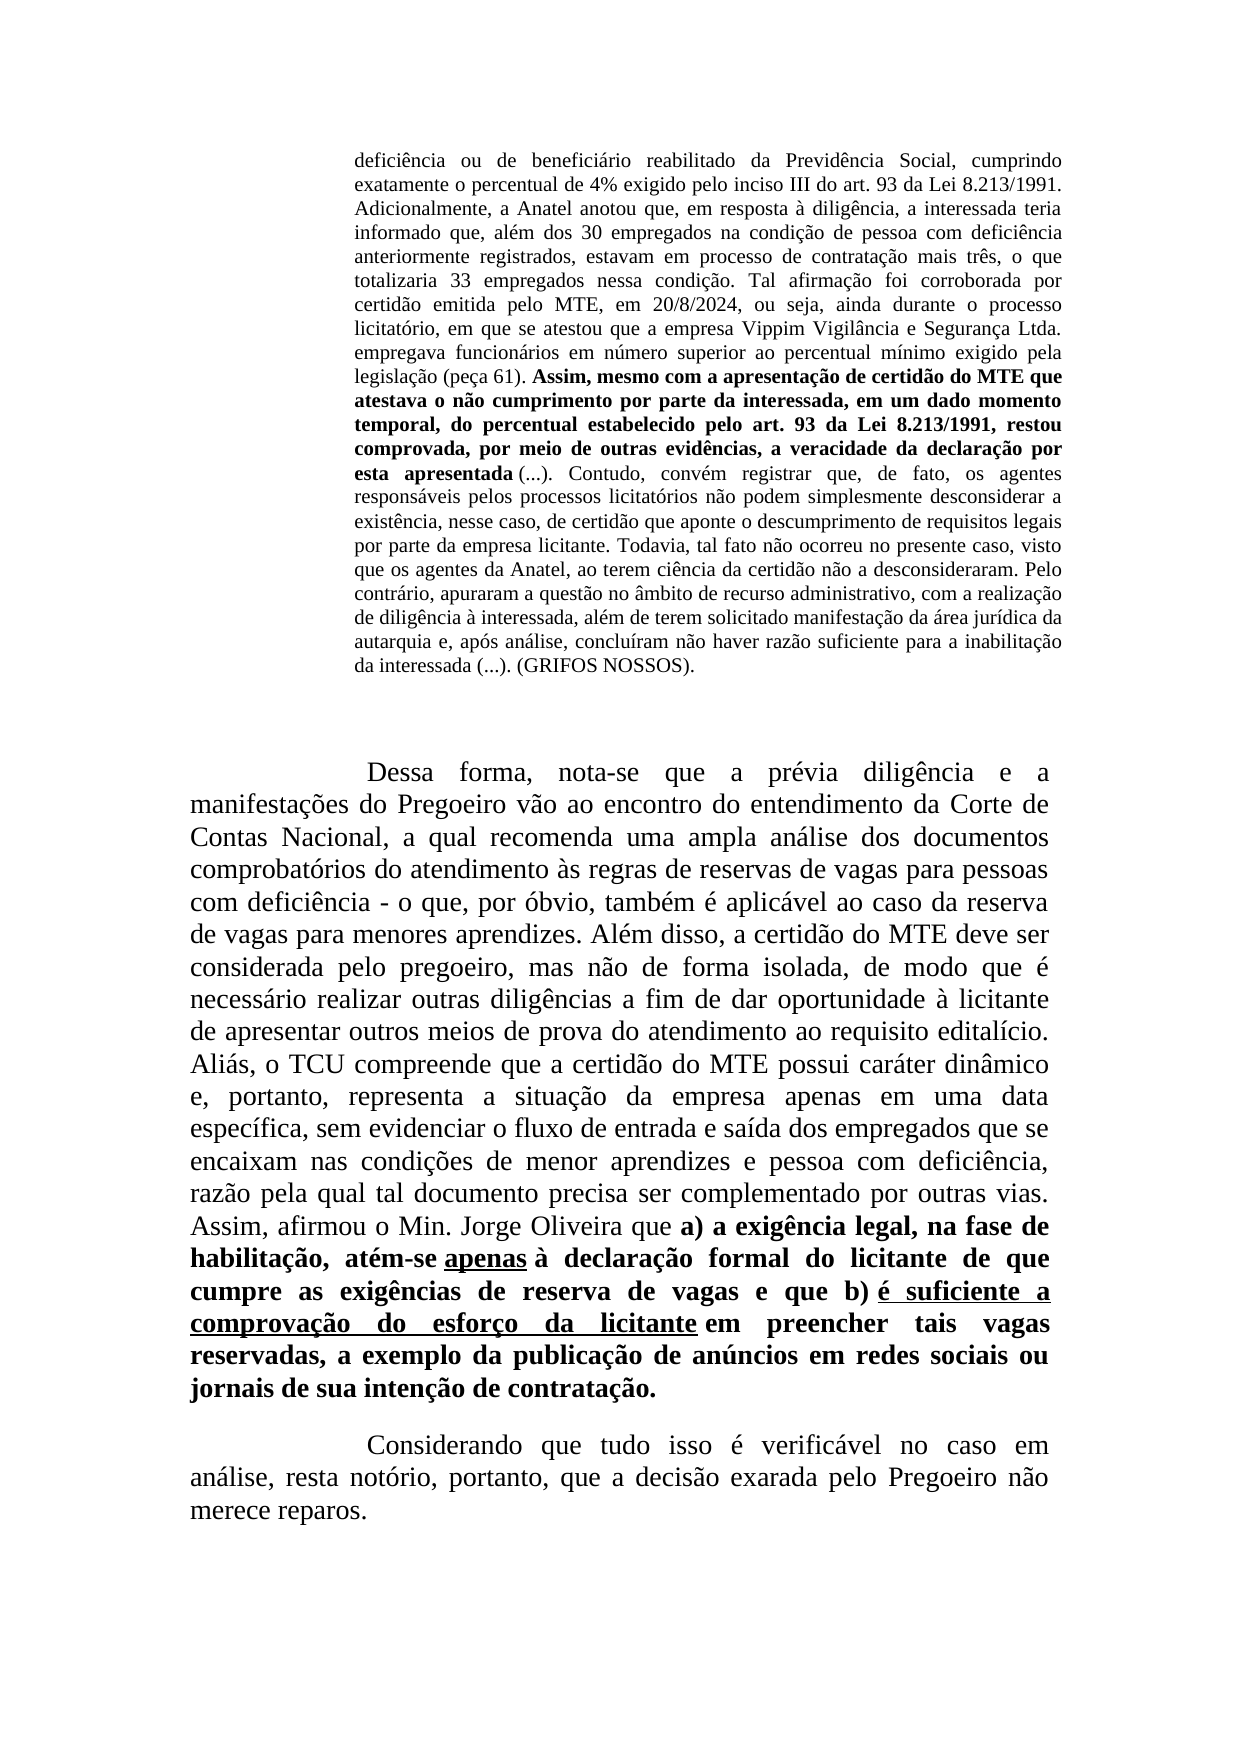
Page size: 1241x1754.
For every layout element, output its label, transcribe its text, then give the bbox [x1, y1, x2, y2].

text Considerando que tudo isso é verificável no caso em análise, resta notório, portanto, que a decisão exarada pelo Pregoeiro não merece reparos. [190, 1428, 1051, 1525]
text deficiência ou de beneficiário reabilitado da Previdência Social, cumprindo exatamente o percentual de 4% exigido pelo inciso III do art. 93 da Lei 8.213/1991. Adicionalmente, a Anatel anotou que, em resposta à diligência, a interessada teria informado que, além dos 30 empregados na condição de pessoa com deficiência anteriormente registrados, estavam em processo de contratação mais três, o que totalizaria 33 empregados nessa condição. Tal afirmação foi corroborada por certidão emitida pelo MTE, em 20/8/2024, ou seja, ainda durante o processo licitatório, em que se atestou que a empresa Vippim Vigilância e Segurança Ltda. empregava funcionários em número superior ao percentual mínimo exigido pela legislação (peça 61). Assim, mesmo com a apresentação de certidão do MTE que atestava o não cumprimento por parte da interessada, em um dado momento temporal, do percentual estabelecido pelo art. 93 da Lei 8.213/1991, restou comprovada, por meio de outras evidências, a veracidade da declaração por esta apresentada (...). Contudo, convém registrar que, de fato, os agentes responsáveis pelos processos licitatórios não podem simplesmente desconsiderar a existência, nesse caso, de certidão que aponte o descumprimento de requisitos legais por parte da empresa licitante. Todavia, tal fato não ocorreu no presente caso, visto que os agentes da Anatel, ao terem ciência da certidão não a desconsideraram. Pelo contrário, apuraram a questão no âmbito de recurso administrativo, com a realização de diligência à interessada, além de terem solicitado manifestação da área jurídica da autarquia e, após análise, concluíram não haver razão suficiente para a inabilitação da interessada (...). (GRIFOS NOSSOS). [354, 148, 1063, 677]
text Dessa forma, nota-se que a prévia diligência e a manifestações do Pregoeiro vão ao encontro do entendimento da Corte de Contas Nacional, a qual recomenda uma ampla análise dos documentos comprobatórios do atendimento às regras de reservas de vagas para pessoas com deficiência - o que, por óbvio, também é aplicável ao caso da reserva de vagas para menores aprendizes. Além disso, a certidão do MTE deve ser considerada pelo pregoeiro, mas não de forma isolada, de modo que é necessário realizar outras diligências a fim de dar oportunidade à licitante de apresentar outros meios de prova do atendimento ao requisito editalício. Aliás, o TCU compreende que a certidão do MTE possui caráter dinâmico e, portanto, representa a situação da empresa apenas em uma data específica, sem evidenciar o fluxo de entrada e saída dos empregados que se encaixam nas condições de menor aprendizes e pessoa com deficiência, razão pela qual tal documento precisa ser complementado por outras vias. Assim, afirmou o Min. Jorge Oliveira que a) a exigência legal, na fase de habilitação, atém-se apenas à declaração formal do licitante de que cumpre as exigências de reserva de vagas e que b) é suficiente a comprovação do esforço da licitante em preencher tais vagas reservadas, a exemplo da publicação de anúncios em redes sociais ou jornais de sua intenção de contratação. [190, 755, 1051, 1403]
